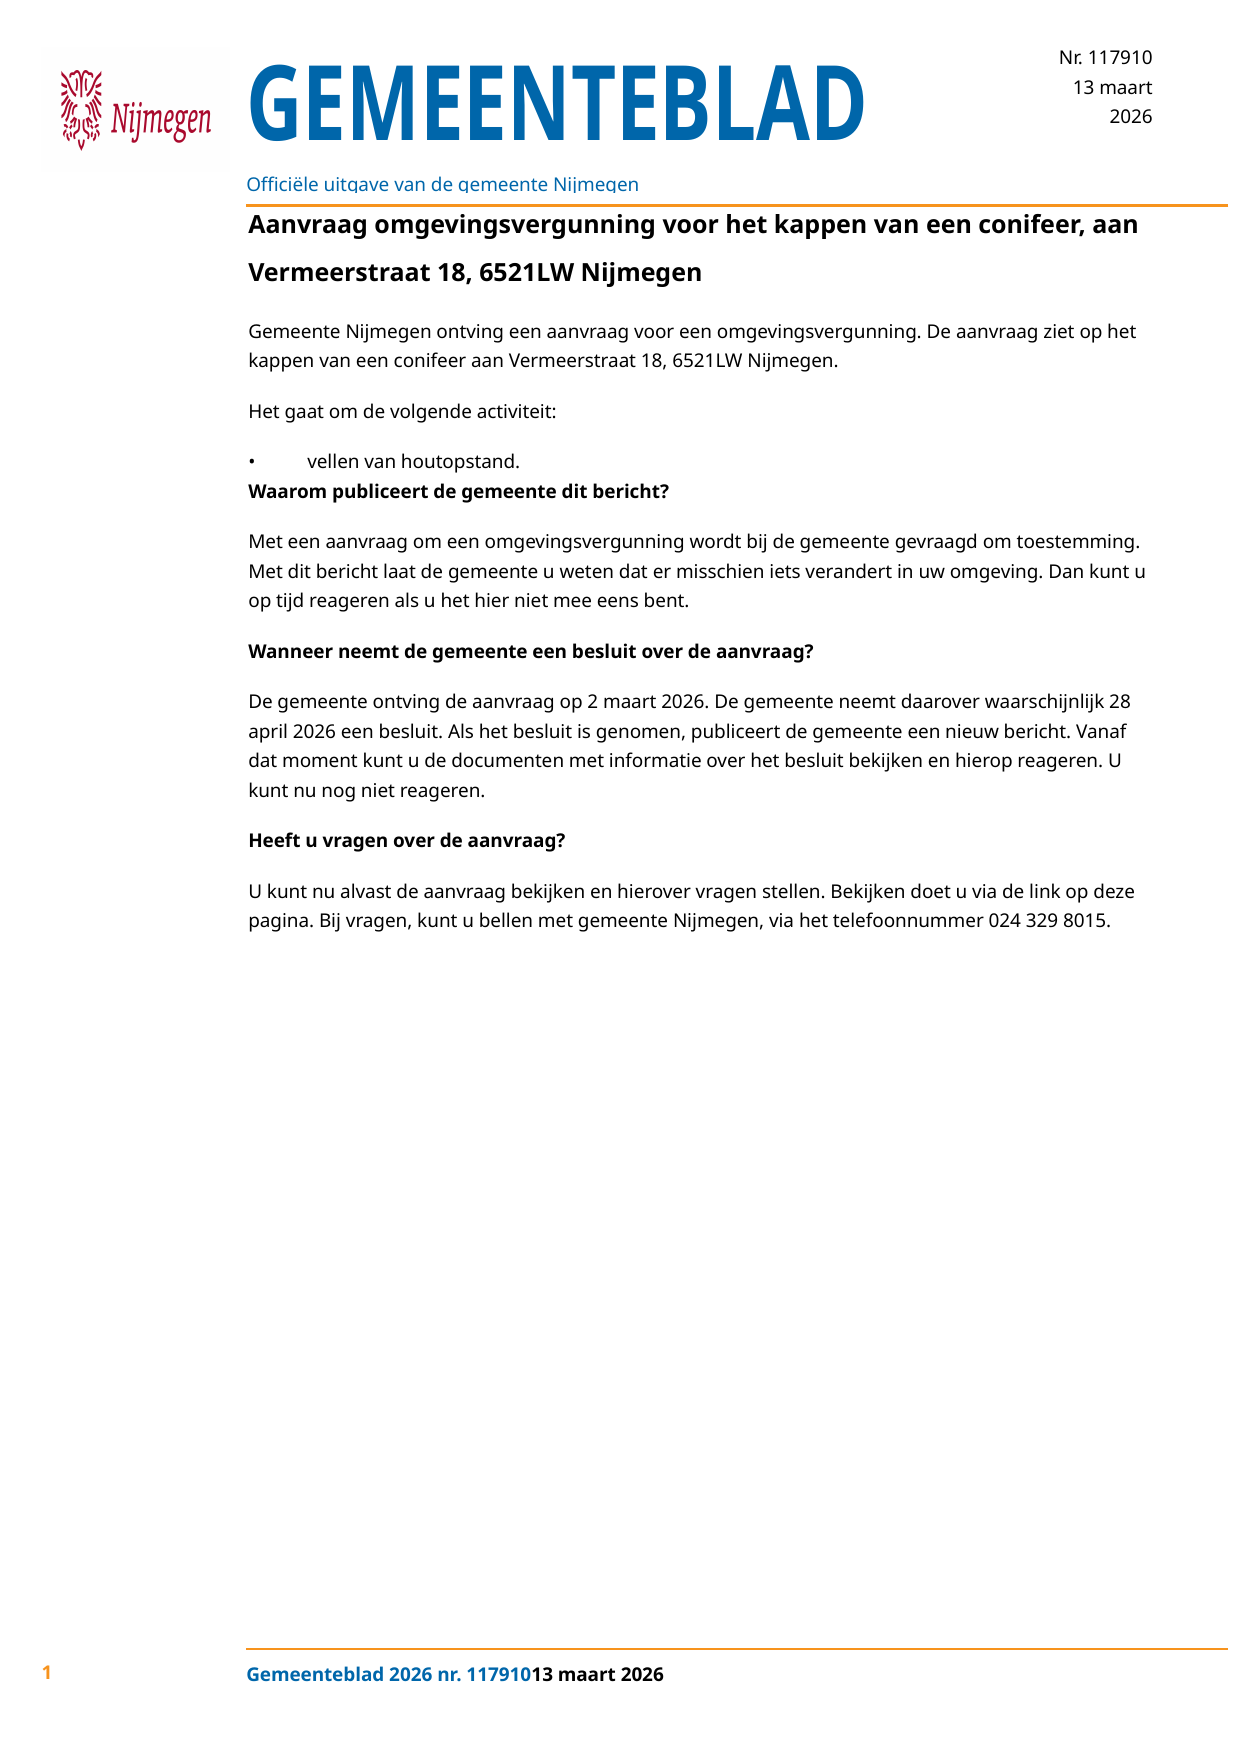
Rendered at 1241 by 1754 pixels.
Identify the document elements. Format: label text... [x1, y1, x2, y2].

text Met een aanvraag om een omgevingsvergunning wordt bij de gemeente gevraagd om toestemming. Met dit bericht laat de gemeente u weten dat er misschien iets verandert in uw omgeving. Dan kunt u op tijd reageren als u het hier niet mee eens bent. [248, 528, 1152, 613]
text Heeft u vragen over de aanvraag? [248, 827, 1152, 853]
picture [41, 47, 231, 172]
text Aanvraag omgevingsvergunning voor het kappen van een conifeer, aan Vermeerstraat 18, 6521LW Nijmegen [248, 207, 1152, 288]
text Het gaat om de volgende activiteit: [248, 398, 1152, 424]
text De gemeente ontving de aanvraag op 2 maart 2026. De gemeente neemt daarover waarschijnlijk 28 april 2026 een besluit. Als het besluit is genomen, publiceert de gemeente een nieuw bericht. Vanaf dat moment kunt u de documenten met informatie over het besluit bekijken en hierop reageren. U kunt nu nog niet reageren. [248, 688, 1152, 803]
text U kunt nu alvast de aanvraag bekijken en hierover vragen stellen. Bekijken doet u via de link op deze pagina. Bij vragen, kunt u bellen met gemeente Nijmegen, via het telefoonnummer 024 329 8015. [248, 878, 1152, 933]
text Waarom publiceert de gemeente dit bericht? [248, 478, 1152, 504]
text Wanneer neemt de gemeente een besluit over de aanvraag? [248, 638, 1152, 664]
list vellen van houtopstand. [248, 448, 1152, 474]
text Gemeente Nijmegen ontving een aanvraag voor een omgevingsvergunning. De aanvraag ziet op het kappen van een conifeer aan Vermeerstraat 18, 6521LW Nijmegen. [248, 318, 1152, 373]
